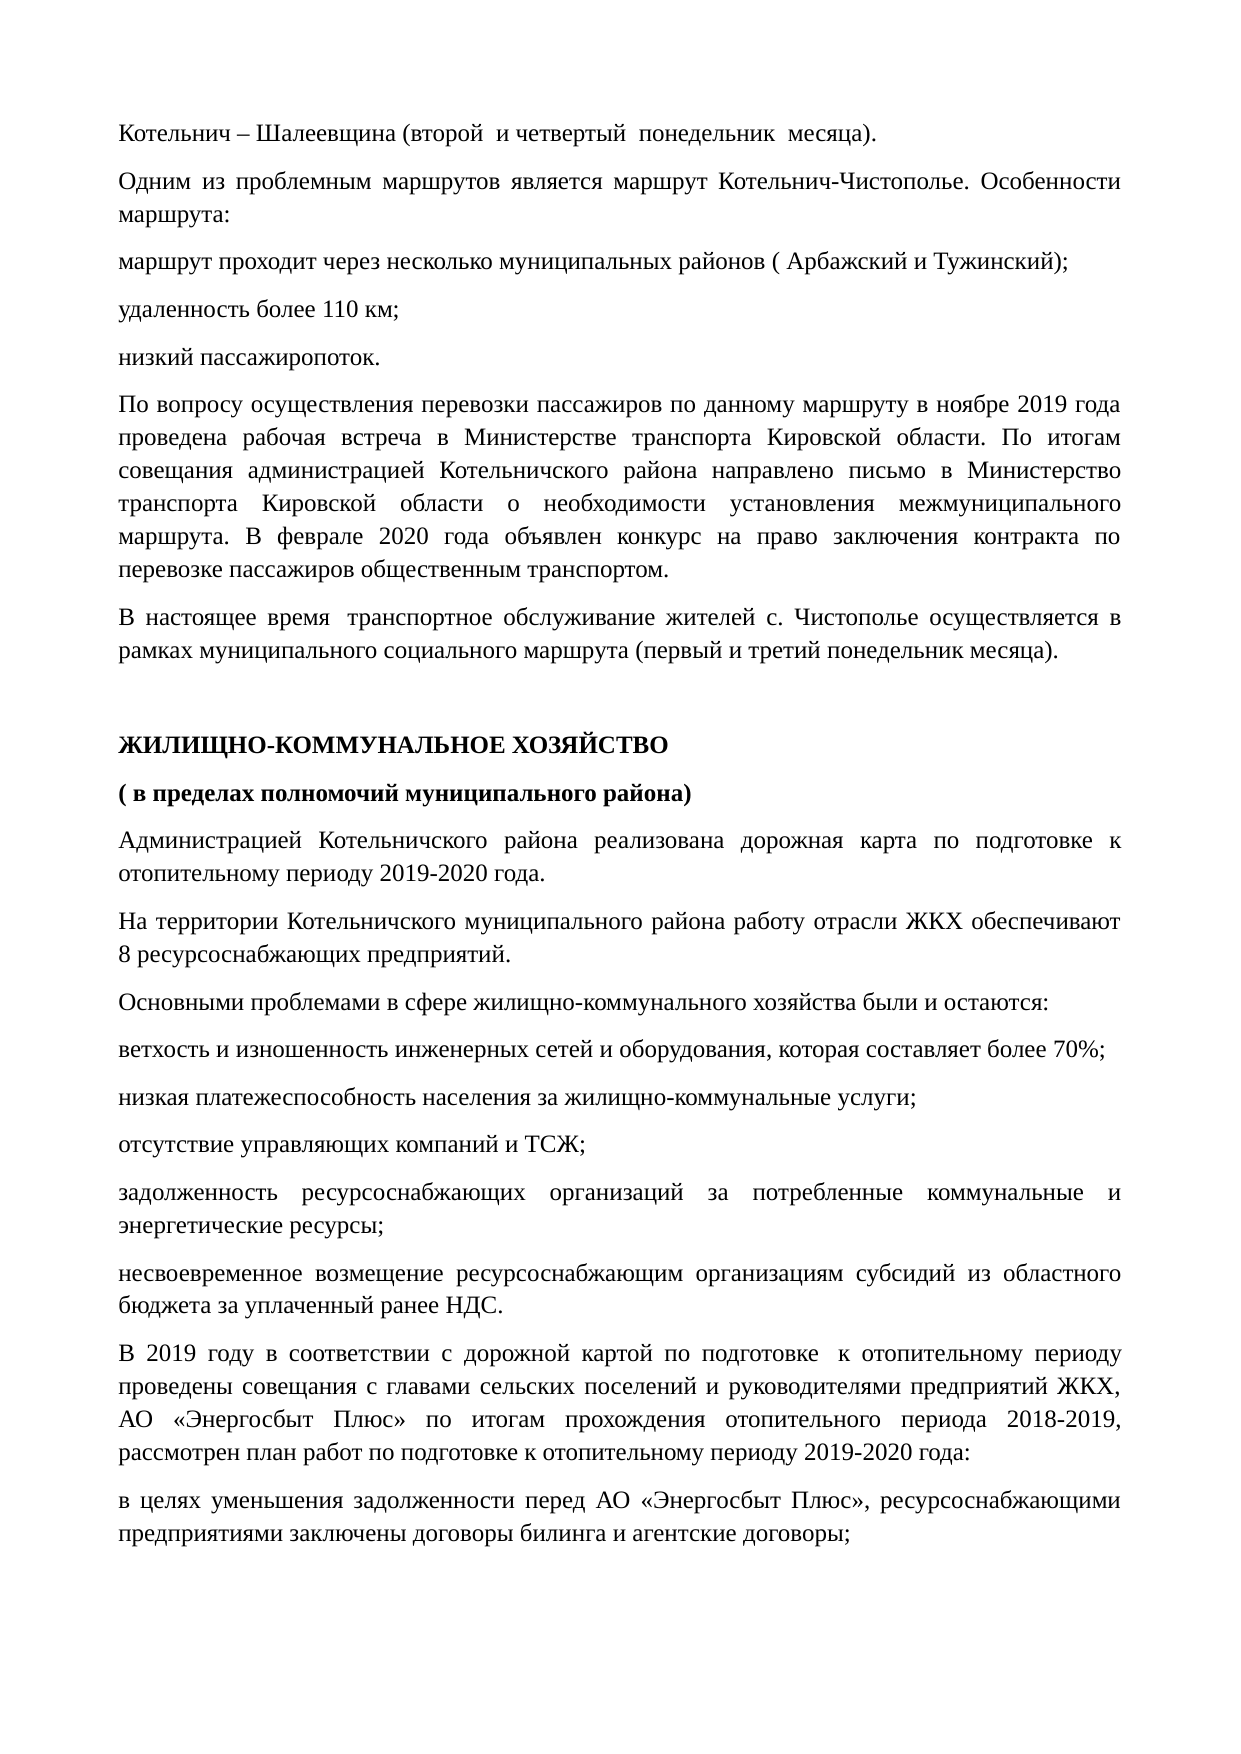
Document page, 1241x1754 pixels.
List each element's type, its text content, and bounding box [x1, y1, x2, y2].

text маршрут проходит через несколько муниципальных районов ( Арбажский и Тужинский); [118, 246, 1122, 275]
text удаленность более 110 км; [118, 294, 1122, 323]
text несвоевременное возмещение ресурсоснабжающим организациям субсидий из областного бюджета за уплаченный ранее НДС. [118, 1258, 1122, 1319]
text задолженность ресурсоснабжающих организаций за потребленные коммунальные и энергетические ресурсы; [118, 1177, 1122, 1239]
text Одним из проблемным маршрутов является маршрут Котельнич-Чистополье. Особенности маршрута: [118, 166, 1122, 227]
text отсутствие управляющих компаний и ТСЖ; [118, 1129, 1122, 1158]
text низкий пассажиропоток. [118, 342, 1122, 370]
text В настоящее время транспортное обслуживание жителей с. Чистополье осуществляется в рамках муниципального социального маршрута (первый и третий понедельник месяца). [118, 602, 1122, 664]
text низкая платежеспособность населения за жилищно-коммунальные услуги; [118, 1082, 1122, 1111]
text На территории Котельничского муниципального района работу отрасли ЖКХ обеспечивают 8 ресурсоснабжающих предприятий. [118, 906, 1122, 968]
text Основными проблемами в сфере жилищно-коммунального хозяйства были и остаются: [118, 987, 1122, 1015]
text По вопросу осуществления перевозки пассажиров по данному маршруту в ноябре 2019 года проведена рабочая встреча в Министерстве транспорта Кировской области. По итогам совещания администрацией Котельничского района направлено письмо в Министерство транспорта Кировской области о необходимости установления межмуниципального маршрута. В феврале 2020 года объявлен конкурс на право заключения контракта по перевозке пассажиров общественным транспортом. [118, 389, 1122, 583]
text ЖИЛИЩНО-КОММУНАЛЬНОЕ ХОЗЯЙСТВО [118, 730, 1122, 759]
text в целях уменьшения задолженности перед АО «Энергосбыт Плюс», ресурсоснабжающими предприятиями заключены договоры билинга и агентские договоры; [118, 1485, 1122, 1547]
text Администрацией Котельничского района реализована дорожная карта по подготовке к отопительному периоду 2019-2020 года. [118, 825, 1122, 887]
text Котельнич – Шалеевщина (второй и четвертый понедельник месяца). [118, 118, 1122, 147]
text ( в пределах полномочий муниципального района) [118, 778, 1122, 806]
text ветхость и изношенность инженерных сетей и оборудования, которая составляет более 70%; [118, 1034, 1122, 1063]
text В 2019 году в соответствии с дорожной картой по подготовке к отопительному периоду проведены совещания с главами сельских поселений и руководителями предприятий ЖКХ, АО «Энергосбыт Плюс» по итогам прохождения отопительного периода 2018-2019, рассмотрен план работ по подготовке к отопительному периоду 2019-2020 года: [118, 1338, 1122, 1466]
